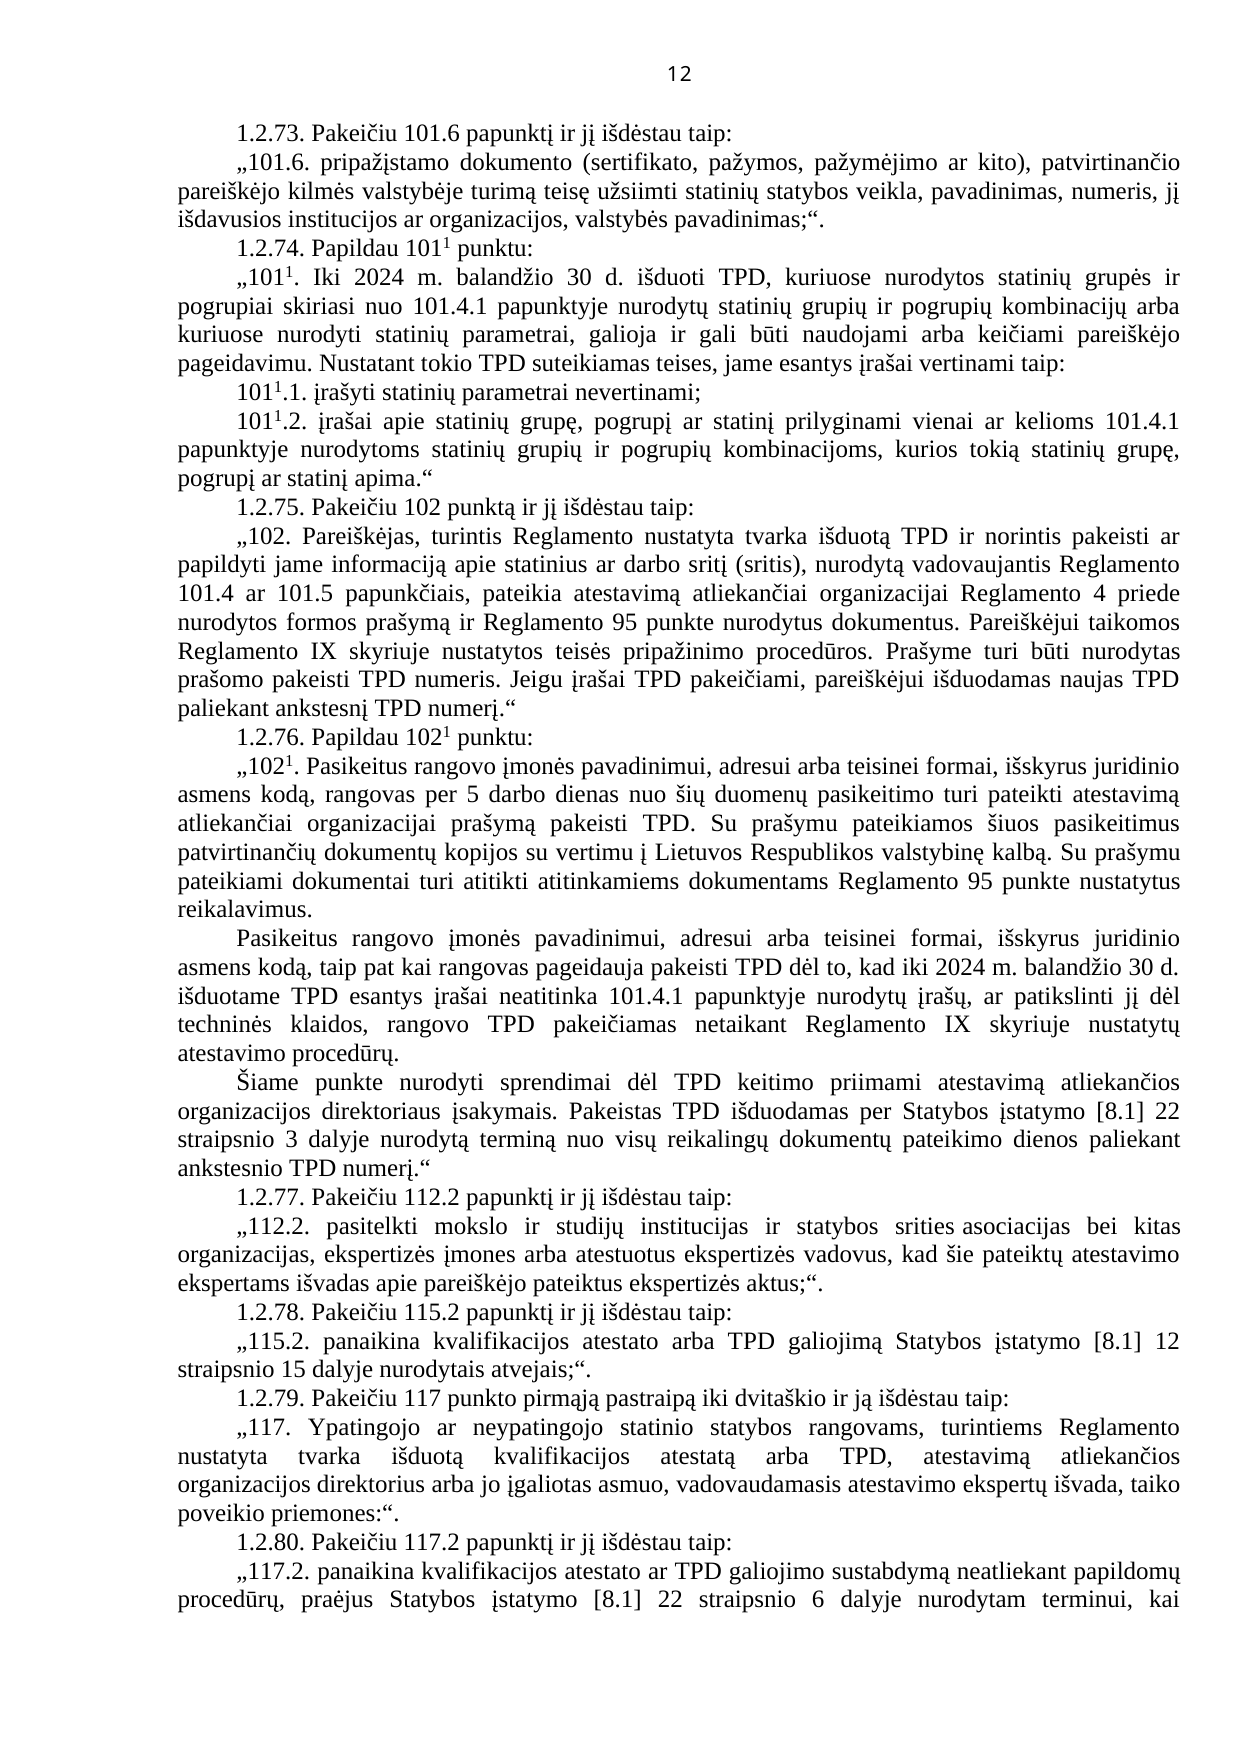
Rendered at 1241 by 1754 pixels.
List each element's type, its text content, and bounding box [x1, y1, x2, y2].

text „112.2. pasitelkti mokslo ir studijų institucijas ir statybos srities asociacijas bei kitas organizacijas, ekspertizės įmones arba atestuotus ekspertizės vadovus, kad šie pateiktų atestavimo ekspertams išvadas apie pareiškėjo pateiktus ekspertizės aktus;“. [177, 1211, 1181, 1297]
text 1.2.74. Papildau 1011 punktu: [177, 233, 1181, 262]
text „1011. Iki 2024 m. balandžio 30 d. išduoti TPD, kuriuose nurodytos statinių grupės ir pogrupiai skiriasi nuo 101.4.1 papunktyje nurodytų statinių grupių ir pogrupių kombinacijų arba kuriuose nurodyti statinių parametrai, galioja ir gali būti naudojami arba keičiami pareiškėjo pageidavimu. Nustatant tokio TPD suteikiamas teises, jame esantys įrašai vertinami taip: [177, 262, 1181, 377]
text Pasikeitus rangovo įmonės pavadinimui, adresui arba teisinei formai, išskyrus juridinio asmens kodą, taip pat kai rangovas pageidauja pakeisti TPD dėl to, kad iki 2024 m. balandžio 30 d. išduotame TPD esantys įrašai neatitinka 101.4.1 papunktyje nurodytų įrašų, ar patikslinti jį dėl techninės klaidos, rangovo TPD pakeičiamas netaikant Reglamento IX skyriuje nustatytų atestavimo procedūrų. [177, 923, 1181, 1067]
text 1.2.73. Pakeičiu 101.6 papunktį ir jį išdėstau taip: [177, 118, 1181, 147]
text 1011.2. įrašai apie statinių grupę, pogrupį ar statinį prilyginami vienai ar kelioms 101.4.1 papunktyje nurodytoms statinių grupių ir pogrupių kombinacijoms, kurios tokią statinių grupę, pogrupį ar statinį apima.“ [177, 406, 1181, 492]
text 1.2.78. Pakeičiu 115.2 papunktį ir jį išdėstau taip: [177, 1297, 1181, 1326]
text 1.2.75. Pakeičiu 102 punktą ir jį išdėstau taip: [177, 492, 1181, 521]
text 1011.1. įrašyti statinių parametrai nevertinami; [177, 377, 1181, 406]
text „115.2. panaikina kvalifikacijos atestato arba TPD galiojimą Statybos įstatymo [8.1] 12 straipsnio 15 dalyje nurodytais atvejais;“. [177, 1326, 1181, 1383]
text 1.2.80. Pakeičiu 117.2 papunktį ir jį išdėstau taip: [177, 1527, 1181, 1556]
text „117.2. panaikina kvalifikacijos atestato ar TPD galiojimo sustabdymą neatliekant papildomų procedūrų, praėjus Statybos įstatymo [8.1] 22 straipsnio 6 dalyje nurodytam terminui, kai [177, 1556, 1181, 1613]
text „102. Pareiškėjas, turintis Reglamento nustatyta tvarka išduotą TPD ir norintis pakeisti ar papildyti jame informaciją apie statinius ar darbo sritį (sritis), nurodytą vadovaujantis Reglamento 101.4 ar 101.5 papunkčiais, pateikia atestavimą atliekančiai organizacijai Reglamento 4 priede nurodytos formos prašymą ir Reglamento 95 punkte nurodytus dokumentus. Pareiškėjui taikomos Reglamento IX skyriuje nustatytos teisės pripažinimo procedūros. Prašyme turi būti nurodytas prašomo pakeisti TPD numeris. Jeigu įrašai TPD pakeičiami, pareiškėjui išduodamas naujas TPD paliekant ankstesnį TPD numerį.“ [177, 521, 1181, 722]
text „117. Ypatingojo ar neypatingojo statinio statybos rangovams, turintiems Reglamento nustatyta tvarka išduotą kvalifikacijos atestatą arba TPD, atestavimą atliekančios organizacijos direktorius arba jo įgaliotas asmuo, vadovaudamasis atestavimo ekspertų išvada, taiko poveikio priemones:“. [177, 1412, 1181, 1527]
text 1.2.76. Papildau 1021 punktu: [177, 722, 1181, 751]
text „101.6. pripažįstamo dokumento (sertifikato, pažymos, pažymėjimo ar kito), patvirtinančio pareiškėjo kilmės valstybėje turimą teisę užsiimti statinių statybos veikla, pavadinimas, numeris, jį išdavusios institucijos ar organizacijos, valstybės pavadinimas;“. [177, 147, 1181, 233]
text „1021. Pasikeitus rangovo įmonės pavadinimui, adresui arba teisinei formai, išskyrus juridinio asmens kodą, rangovas per 5 darbo dienas nuo šių duomenų pasikeitimo turi pateikti atestavimą atliekančiai organizacijai prašymą pakeisti TPD. Su prašymu pateikiamos šiuos pasikeitimus patvirtinančių dokumentų kopijos su vertimu į Lietuvos Respublikos valstybinę kalbą. Su prašymu pateikiami dokumentai turi atitikti atitinkamiems dokumentams Reglamento 95 punkte nustatytus reikalavimus. [177, 751, 1181, 923]
text Šiame punkte nurodyti sprendimai dėl TPD keitimo priimami atestavimą atliekančios organizacijos direktoriaus įsakymais. Pakeistas TPD išduodamas per Statybos įstatymo [8.1] 22 straipsnio 3 dalyje nurodytą terminą nuo visų reikalingų dokumentų pateikimo dienos paliekant ankstesnio TPD numerį.“ [177, 1067, 1181, 1182]
text 1.2.77. Pakeičiu 112.2 papunktį ir jį išdėstau taip: [177, 1182, 1181, 1211]
text 1.2.79. Pakeičiu 117 punkto pirmąją pastraipą iki dvitaškio ir ją išdėstau taip: [177, 1383, 1181, 1412]
